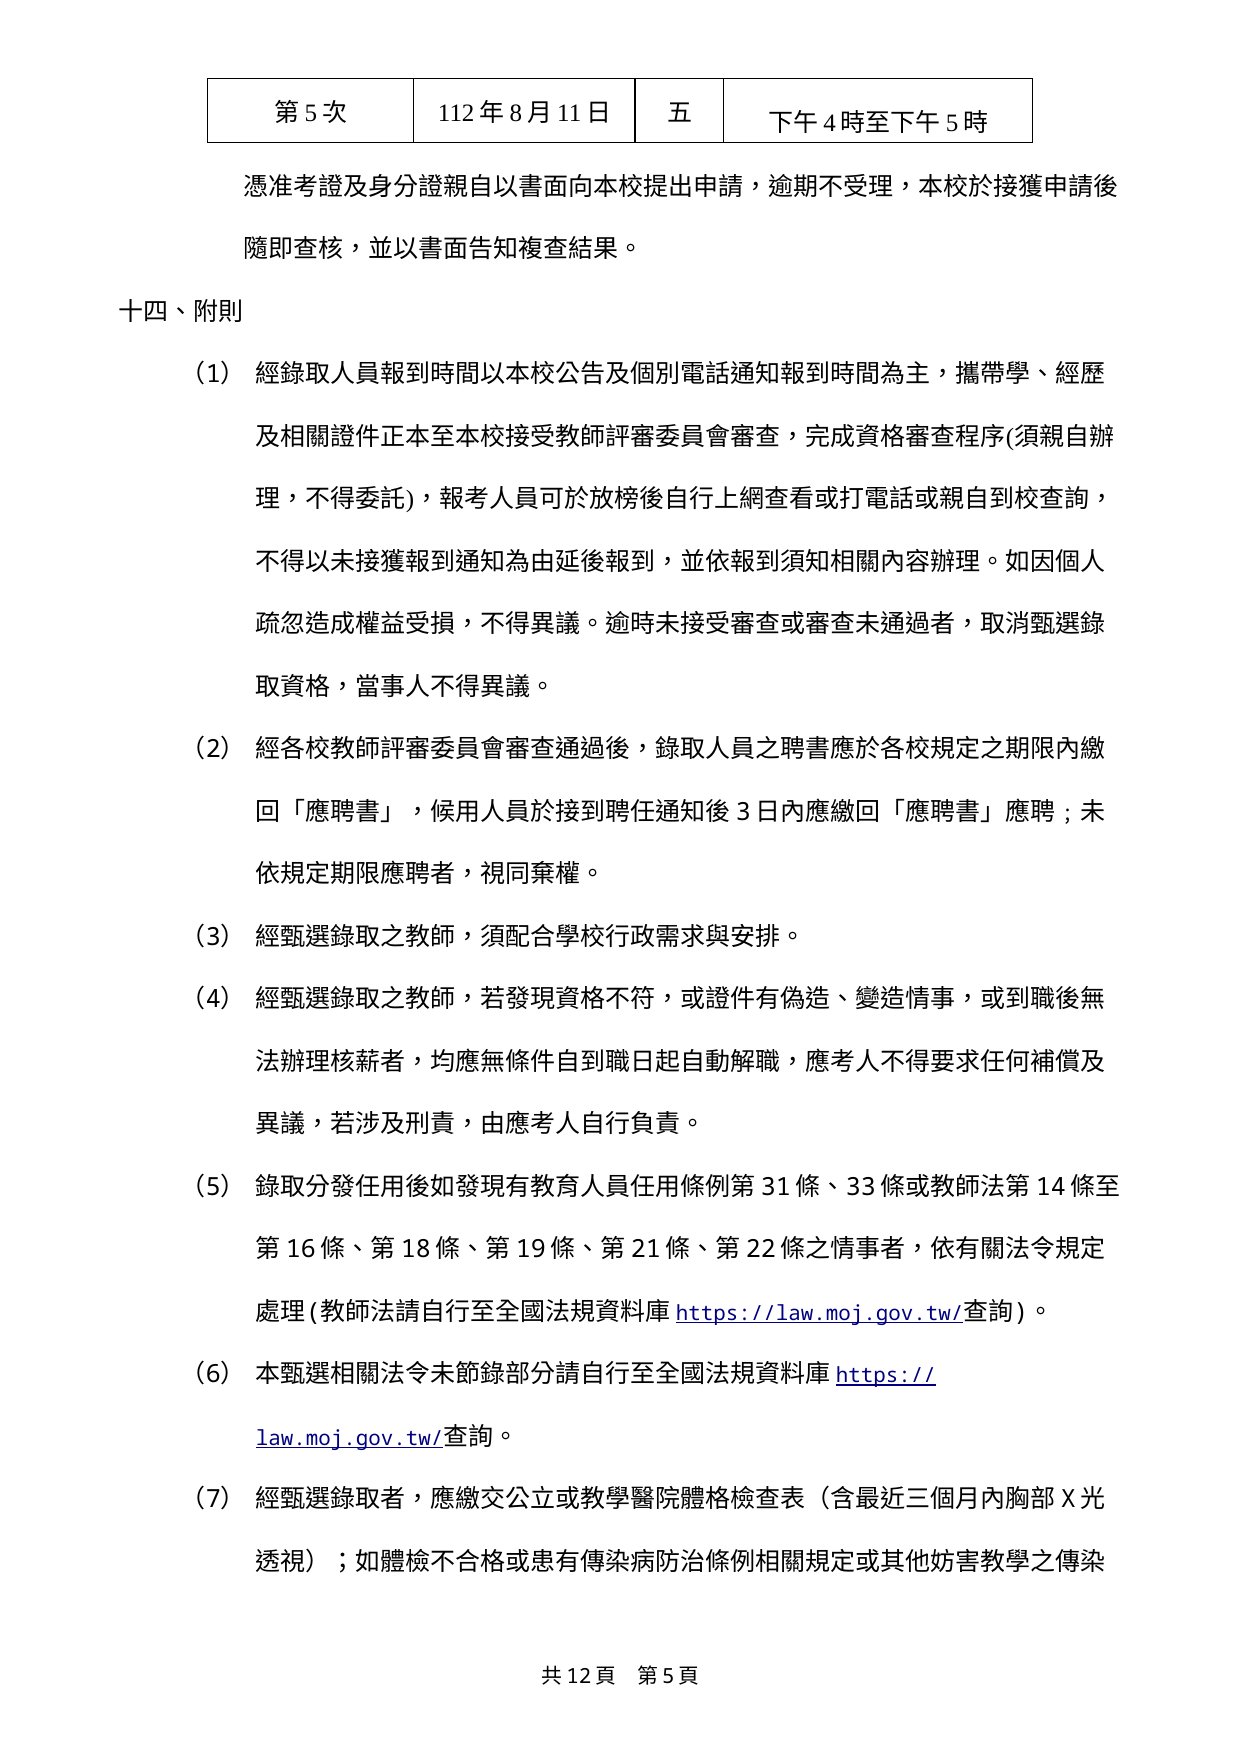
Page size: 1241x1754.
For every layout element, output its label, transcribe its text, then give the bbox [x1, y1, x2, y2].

table_cell 五 [636, 79, 723, 142]
table_cell 第5次 [208, 79, 413, 142]
table_cell 112年8月11日 [414, 79, 634, 142]
list 經錄取人員報到時間以本校公告及個別電話通知報到時間為主，攜帶學、經歷及相關證件正本至本校接受教師評審委員會審查，完成資格審查程序(須親自辦理，不得委託)，報考人員可於放榜後自行上網查看或打電話或親自到校查詢，不得以未接獲報到通知為由延後報到，並依報到須知相關內容辦理。如因個人疏忽造成權益受損，不得異議。逾時未接受審查或審查未通過者，取消甄選錄取資格，當事人不得異議。 [181, 330, 1122, 705]
list 經各校教師評審委員會審查通過後，錄取人員之聘書應於各校規定之期限內繳回「應聘書」，候用人員於接到聘任通知後3日內應繳回「應聘書」應聘﹔未依規定期限應聘者，視同棄權。 [181, 705, 1122, 893]
list 經甄選錄取者，應繳交公立或教學醫院體格檢查表（含最近三個月內胸部X光透視）；如體檢不合格或患有傳染病防治條例相關規定或其他妨害教學之傳染 [181, 1455, 1122, 1580]
list 經甄選錄取之教師，須配合學校行政需求與安排。 [181, 893, 1122, 955]
list 本甄選相關法令未節錄部分請自行至全國法規資料庫https://law.moj.gov.tw/查詢。 [181, 1330, 1122, 1455]
list 經甄選錄取之教師，若發現資格不符，或證件有偽造、變造情事，或到職後無法辦理核薪者，均應無條件自到職日起自動解職，應考人不得要求任何補償及異議，若涉及刑責，由應考人自行負責。 [181, 955, 1122, 1143]
table_cell 下午4時至下午5時 [724, 79, 1032, 142]
text 憑准考證及身分證親自以書面向本校提出申請，逾期不受理，本校於接獲申請後隨即查核，並以書面告知複查結果。 [243, 143, 1122, 268]
list 錄取分發任用後如發現有教育人員任用條例第31條、33條或教師法第14條至第16條、第18條、第19條、第21條、第22條之情事者，依有關法令規定處理(教師法請自行至全國法規資料庫https://law.moj.gov.tw/查詢)。 [181, 1143, 1122, 1330]
text 十四、附則 [118, 268, 1122, 330]
